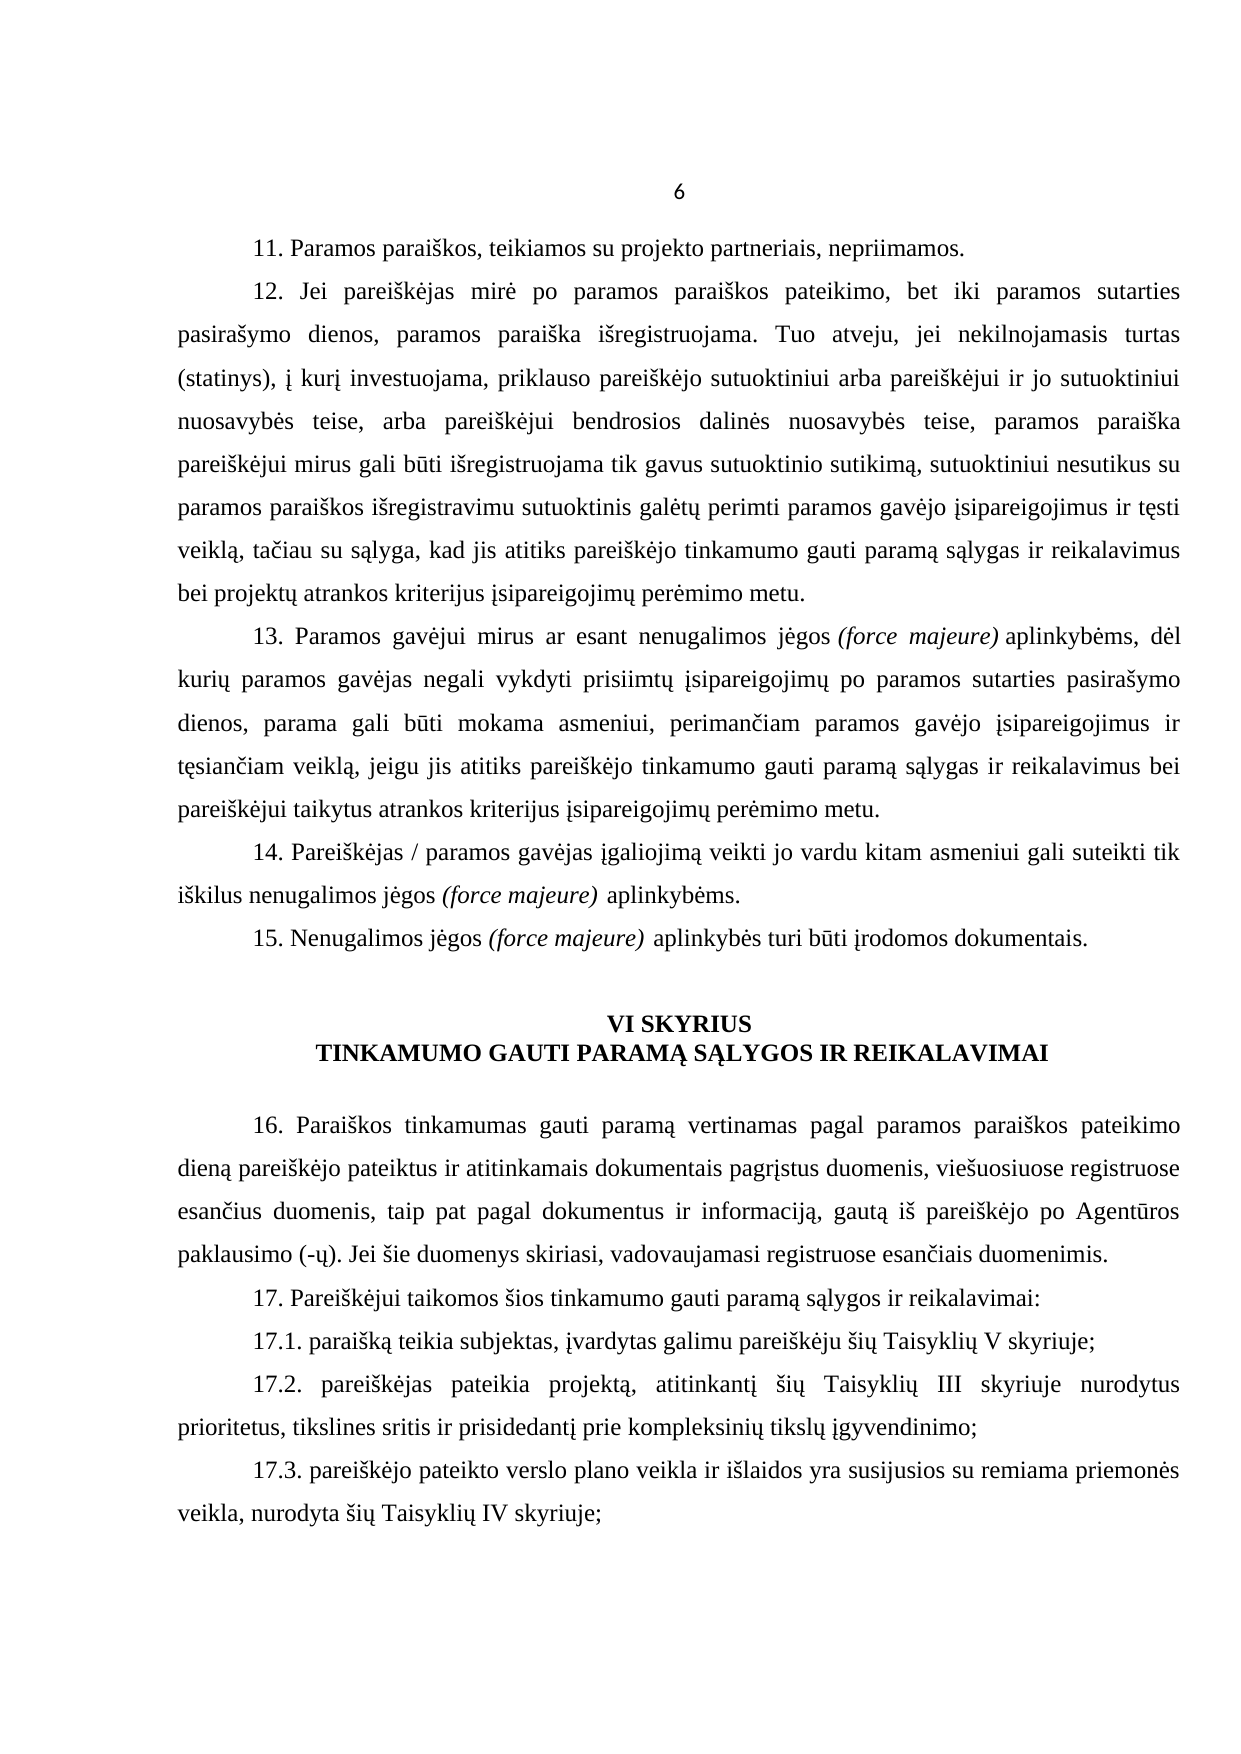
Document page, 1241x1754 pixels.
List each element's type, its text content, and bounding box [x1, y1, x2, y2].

text 15. Nenugalimos jėgos (force majeure) aplinkybės turi būti įrodomos dokumentais. [177, 923, 1181, 952]
text 12. Jei pareiškėjas mirė po paramos paraiškos pateikimo, bet iki paramos sutarties pasirašymo dienos, paramos paraiška išregistruojama. Tuo atveju, jei nekilnojamasis turtas (statinys), į kurį investuojama, priklauso pareiškėjo sutuoktiniui arba pareiškėjui ir jo sutuoktiniui nuosavybės teise, arba pareiškėjui bendrosios dalinės nuosavybės teise, paramos paraiška pareiškėjui mirus gali būti išregistruojama tik gavus sutuoktinio sutikimą, sutuoktiniui nesutikus su paramos paraiškos išregistravimu sutuoktinis galėtų perimti paramos gavėjo įsipareigojimus ir tęsti veiklą, tačiau su sąlyga, kad jis atitiks pareiškėjo tinkamumo gauti paramą sąlygas ir reikalavimus bei projektų atrankos kriterijus įsipareigojimų perėmimo metu. [177, 276, 1181, 607]
text 17. Pareiškėjui taikomos šios tinkamumo gauti paramą sąlygos ir reikalavimai: [177, 1283, 1181, 1311]
text 17.3. pareiškėjo pateikto verslo plano veikla ir išlaidos yra susijusios su remiama priemonės veikla, nurodyta šių Taisyklių IV skyriuje; [177, 1455, 1181, 1527]
text 16. Paraiškos tinkamumas gauti paramą vertinamas pagal paramos paraiškos pateikimo dieną pareiškėjo pateiktus ir atitinkamais dokumentais pagrįstus duomenis, viešuosiuose registruose esančius duomenis, taip pat pagal dokumentus ir informaciją, gautą iš pareiškėjo po Agentūros paklausimo (-ų). Jei šie duomenys skiriasi, vadovaujamasi registruose esančiais duomenimis. [177, 1110, 1181, 1268]
text 17.1. paraišką teikia subjektas, įvardytas galimu pareiškėju šių Taisyklių V skyriuje; [177, 1326, 1181, 1354]
text 14. Pareiškėjas / paramos gavėjas įgaliojimą veikti jo vardu kitam asmeniui gali suteikti tik iškilus nenugalimos jėgos (force majeure) aplinkybėms. [177, 837, 1181, 909]
text VI SKYRIUS [177, 1009, 1181, 1038]
text 17.2. pareiškėjas pateikia projektą, atitinkantį šių Taisyklių III skyriuje nurodytus prioritetus, tikslines sritis ir prisidedantį prie kompleksinių tikslų įgyvendinimo; [177, 1369, 1181, 1441]
text 11. Paramos paraiškos, teikiamos su projekto partneriais, nepriimamos. [177, 233, 1181, 262]
text TINKAMUMO GAUTI PARAMĄ SĄLYGOS IR REIKALAVIMAI [177, 1038, 1181, 1067]
text 13. Paramos gavėjui mirus ar esant nenugalimos jėgos (force majeure) aplinkybėms, dėl kurių paramos gavėjas negali vykdyti prisiimtų įsipareigojimų po paramos sutarties pasirašymo dienos, parama gali būti mokama asmeniui, perimančiam paramos gavėjo įsipareigojimus ir tęsiančiam veiklą, jeigu jis atitiks pareiškėjo tinkamumo gauti paramą sąlygas ir reikalavimus bei pareiškėjui taikytus atrankos kriterijus įsipareigojimų perėmimo metu. [177, 621, 1181, 823]
